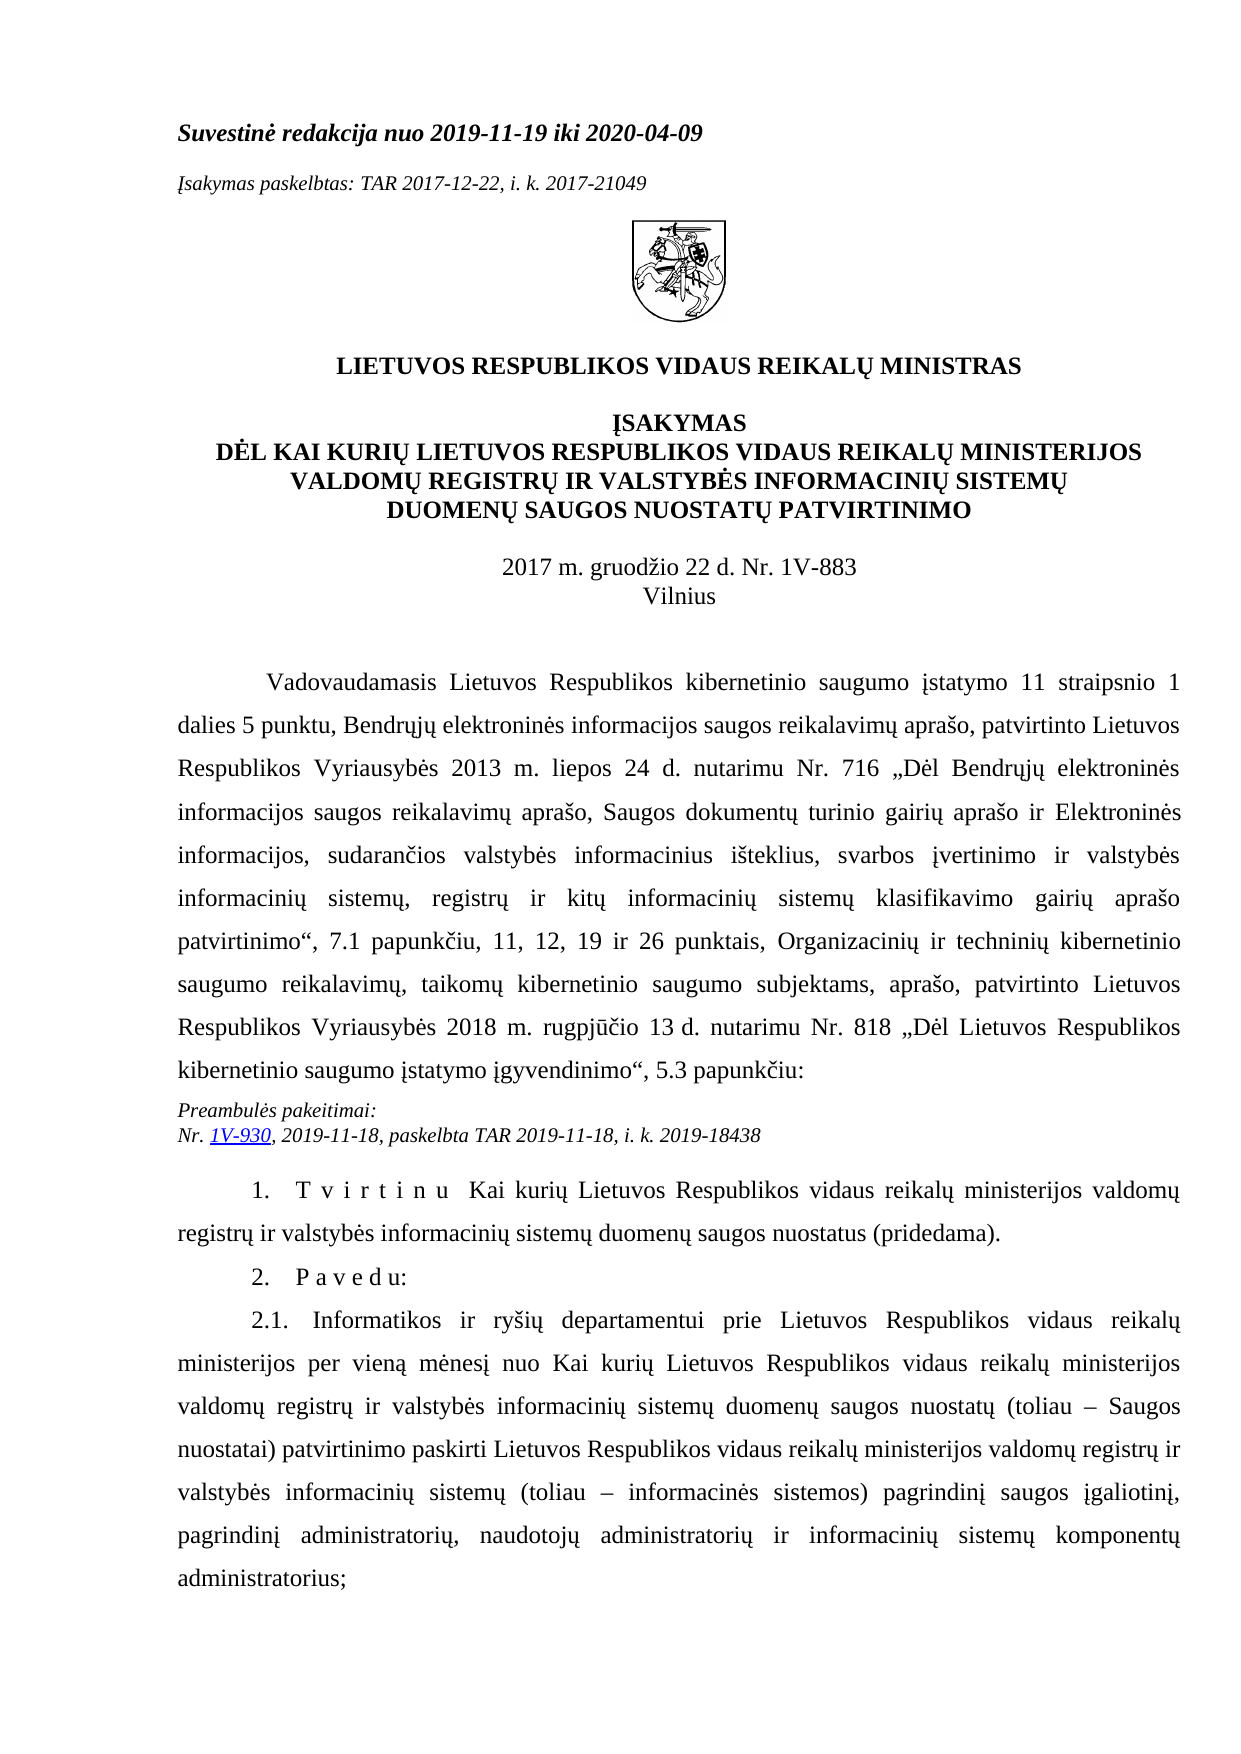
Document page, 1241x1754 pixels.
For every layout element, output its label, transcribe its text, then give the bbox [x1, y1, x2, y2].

text Vadovaudamasis Lietuvos Respublikos kibernetinio saugumo įstatymo 11 straipsnio 1 dalies 5 punktu, Bendrųjų elektroninės informacijos saugos reikalavimų aprašo, patvirtinto Lietuvos Respublikos Vyriausybės 2013 m. liepos 24 d. nutarimu Nr. 716 „Dėl Bendrųjų elektroninės informacijos saugos reikalavimų aprašo, Saugos dokumentų turinio gairių aprašo ir Elektroninės informacijos, sudarančios valstybės informacinius išteklius, svarbos įvertinimo ir valstybės informacinių sistemų, registrų ir kitų informacinių sistemų klasifikavimo gairių aprašo patvirtinimo“, 7.1 papunkčiu, 11, 12, 19 ir 26 punktais, Organizacinių ir techninių kibernetinio saugumo reikalavimų, taikomų kibernetinio saugumo subjektams, aprašo, patvirtinto Lietuvos Respublikos Vyriausybės 2018 m. rugpjūčio 13 d. nutarimu Nr. 818 „Dėl Lietuvos Respublikos kibernetinio saugumo įstatymo įgyvendinimo“, 5.3 papunkčiu: [177, 667, 1181, 1084]
text Suvestinė redakcija nuo 2019-11-19 iki 2020-04-09 [177, 118, 1181, 147]
text LIETUVOS RESPUBLIKOS VIDAUS REIKALŲ MINISTRAS [177, 351, 1181, 380]
text Įsakymas paskelbtas: TAR 2017-12-22, i. k. 2017-21049 [177, 171, 1181, 195]
text DĖL KAI KURIŲ LIETUVOS RESPUBLIKOS VIDAUS REIKALŲ MINISTERIJOS VALDOMŲ REGISTRŲ IR VALSTYBĖS INFORMACINIŲ SISTEMŲ [177, 437, 1181, 495]
text 1. T v i r t i n u Kai kurių Lietuvos Respublikos vidaus reikalų ministerijos valdomų registrų ir valstybės informacinių sistemų duomenų saugos nuostatus (pridedama). [177, 1175, 1181, 1247]
text 2017 m. gruodžio 22 d. Nr. 1V-883 [177, 552, 1181, 581]
text ĮSAKYMAS [177, 408, 1181, 437]
text 2. P a v e d u: [177, 1262, 1181, 1290]
text Vilnius [177, 581, 1181, 610]
text 2.1. Informatikos ir ryšių departamentui prie Lietuvos Respublikos vidaus reikalų ministerijos per vieną mėnesį nuo Kai kurių Lietuvos Respublikos vidaus reikalų ministerijos valdomų registrų ir valstybės informacinių sistemų duomenų saugos nuostatų (toliau – Saugos nuostatai) patvirtinimo paskirti Lietuvos Respublikos vidaus reikalų ministerijos valdomų registrų ir valstybės informacinių sistemų (toliau – informacinės sistemos) pagrindinį saugos įgaliotinį, pagrindinį administratorių, naudotojų administratorių ir informacinių sistemų komponentų administratorius; [177, 1305, 1181, 1592]
text DUOMENŲ SAUGOS NUOSTATŲ PATVIRTINIMO [177, 495, 1181, 523]
text Nr. 1V-930, 2019-11-18, paskelbta TAR 2019-11-18, i. k. 2019-18438 [177, 1122, 1181, 1147]
text Preambulės pakeitimai: [177, 1098, 1181, 1122]
